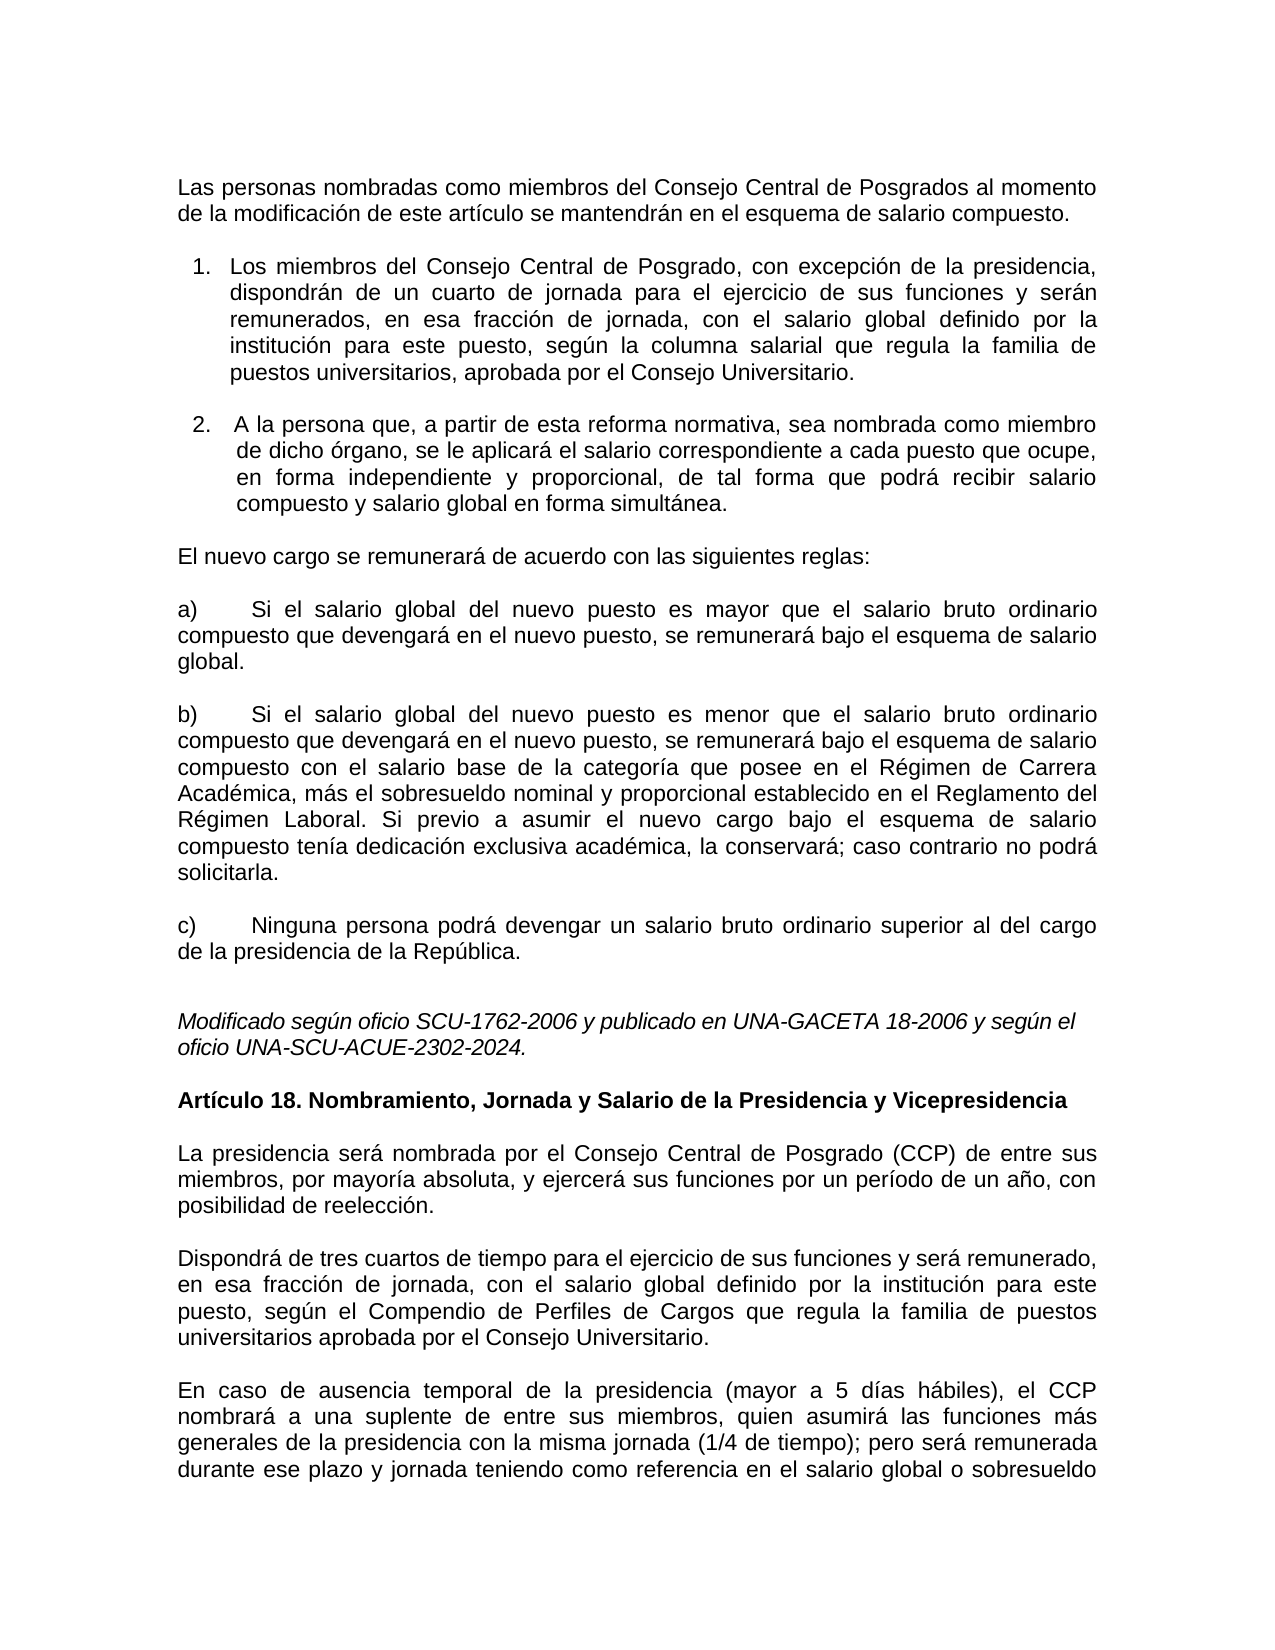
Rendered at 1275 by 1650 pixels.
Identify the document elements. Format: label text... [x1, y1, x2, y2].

text En caso de ausencia temporal de la presidencia (mayor a 5 días hábiles), el CCP nombrará a una suplente de entre sus miembros, quien asumirá las funciones más generales de la presidencia con la misma jornada (1/4 de tiempo); pero será remunerada durante ese plazo y jornada teniendo como referencia en el salario global o sobresueldo [177, 1377, 1098, 1482]
list Los miembros del Consejo Central de Posgrado, con excepción de la presidencia, dispondrán de un cuarto de jornada para el ejercicio de sus funciones y serán remunerados, en esa fracción de jornada, con el salario global definido por la institución para este puesto, según la columna salarial que regula la familia de puestos universitarios, aprobada por el Consejo Universitario. [192, 253, 1098, 385]
text La presidencia será nombrada por el Consejo Central de Posgrado (CCP) de entre sus miembros, por mayoría absoluta, y ejercerá sus funciones por un período de un año, con posibilidad de reelección. [177, 1139, 1098, 1218]
text Dispondrá de tres cuartos de tiempo para el ejercicio de sus funciones y será remunerado, en esa fracción de jornada, con el salario global definido por la institución para este puesto, según el Compendio de Perfiles de Cargos que regula la familia de puestos universitarios aprobada por el Consejo Universitario. [177, 1245, 1098, 1350]
text a) Si el salario global del nuevo puesto es mayor que el salario bruto ordinario compuesto que devengará en el nuevo puesto, se remunerará bajo el esquema de salario global. [177, 596, 1098, 675]
text Las personas nombradas como miembros del Consejo Central de Posgrados al momento de la modificación de este artículo se mantendrán en el esquema de salario compuesto. [177, 174, 1098, 227]
text 2. A la persona que, a partir de esta reforma normativa, sea nombrada como miembro de dicho órgano, se le aplicará el salario correspondiente a cada puesto que ocupe, en forma independiente y proporcional, de tal forma que podrá recibir salario compuesto y salario global en forma simultánea. [192, 411, 1098, 517]
text Artículo 18. Nombramiento, Jornada y Salario de la Presidencia y Vicepresidencia [177, 1087, 1098, 1113]
text El nuevo cargo se remunerará de acuerdo con las siguientes reglas: [177, 543, 1098, 569]
text c) Ninguna persona podrá devengar un salario bruto ordinario superior al del cargo de la presidencia de la República. [177, 912, 1098, 964]
text Modificado según oficio SCU-1762-2006 y publicado en UNA-GACETA 18-2006 y según el oficio UNA-SCU-ACUE-2302-2024. [177, 1008, 1102, 1060]
text b) Si el salario global del nuevo puesto es menor que el salario bruto ordinario compuesto que devengará en el nuevo puesto, se remunerará bajo el esquema de salario compuesto con el salario base de la categoría que posee en el Régimen de Carrera Académica, más el sobresueldo nominal y proporcional establecido en el Reglamento del Régimen Laboral. Si previo a asumir el nuevo cargo bajo el esquema de salario compuesto tenía dedicación exclusiva académica, la conservará; caso contrario no podrá solicitarla. [177, 701, 1098, 886]
